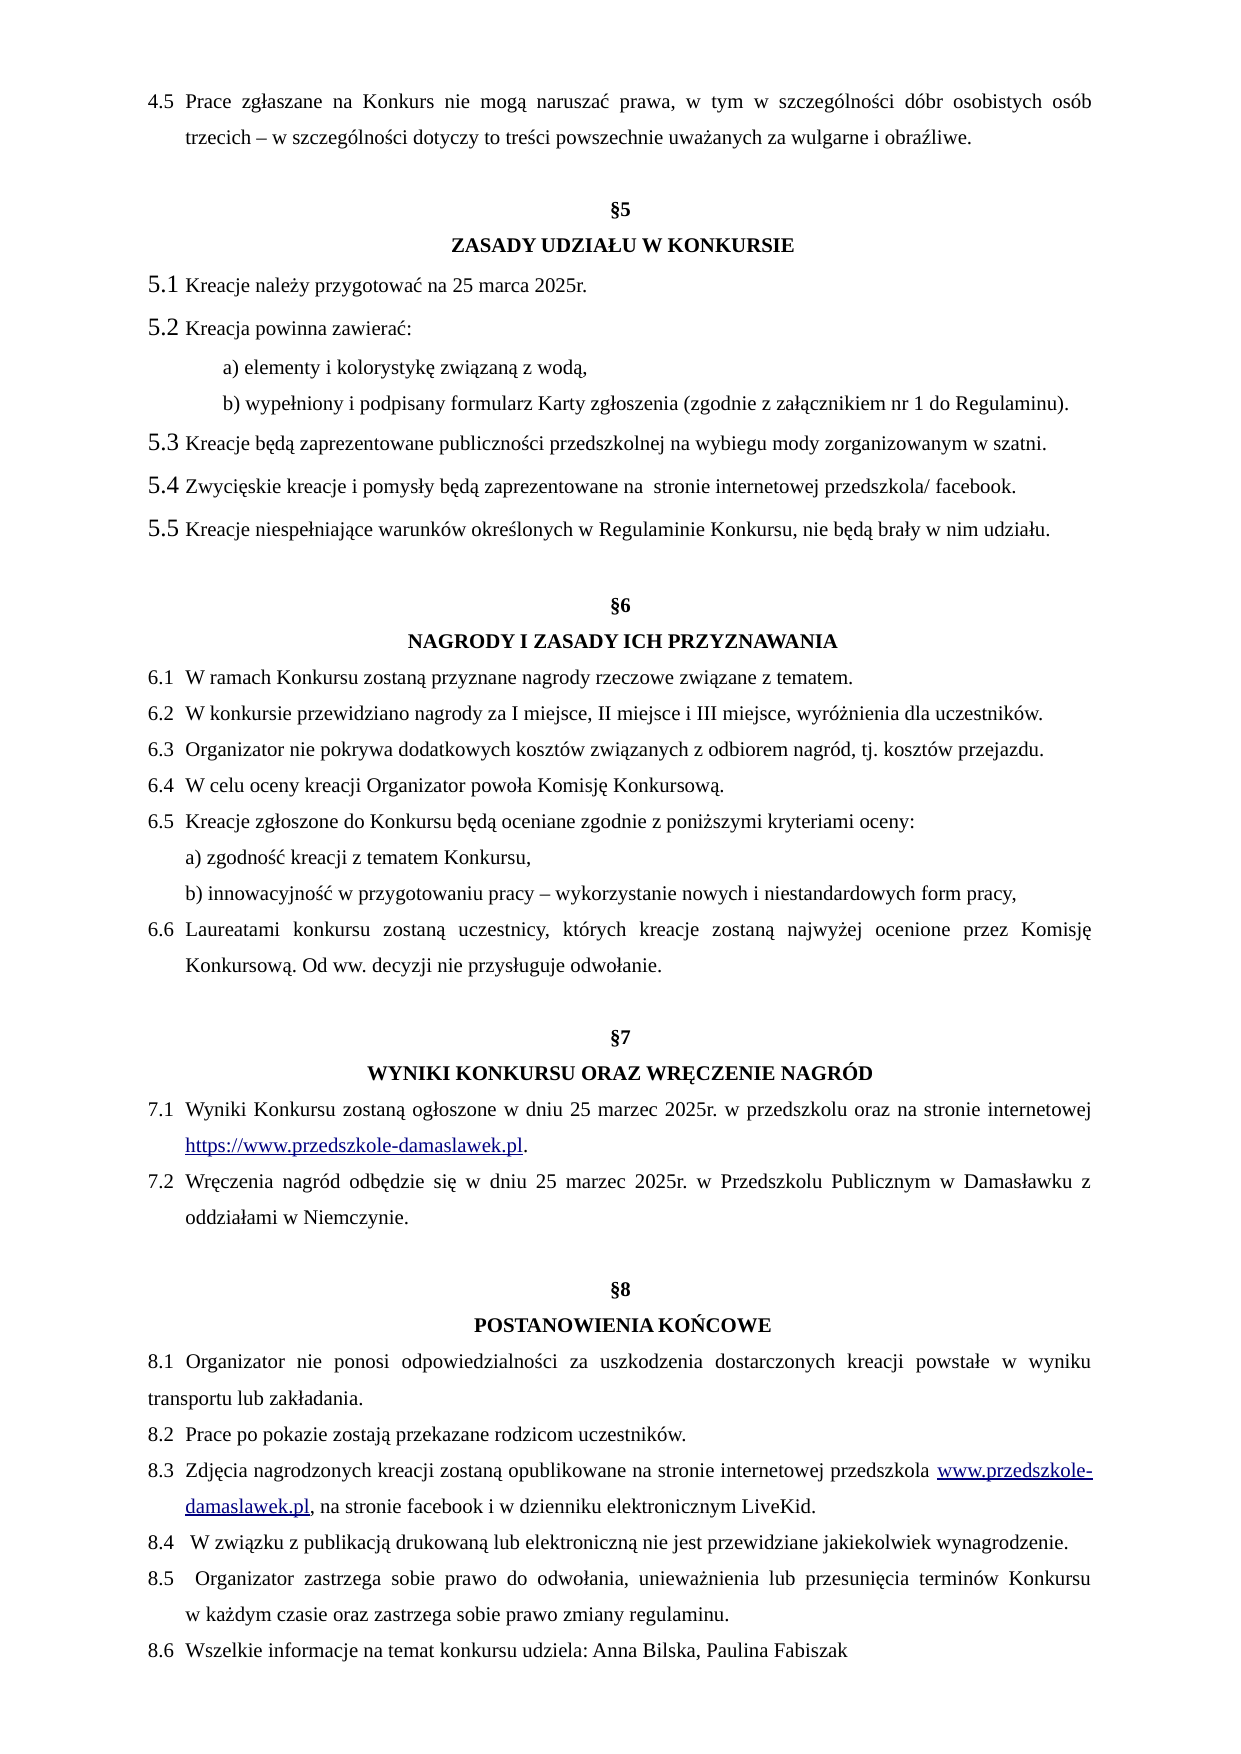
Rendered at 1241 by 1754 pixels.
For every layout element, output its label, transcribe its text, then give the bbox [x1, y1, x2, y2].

list Kreacje niespełniające warunków określonych w Regulaminie Konkursu, nie będą brały w nim udziału. [148, 513, 1092, 542]
list Laureatami konkursu zostaną uczestnicy, których kreacje zostaną najwyżej ocenione przez Komisję Konkursową. Od ww. decyzji nie przysługuje odwołanie. [148, 917, 1092, 977]
list Kreacja powinna zawierać: [148, 312, 1092, 341]
text WYNIKI KONKURSU ORAZ WRĘCZENIE NAGRÓD [148, 1061, 1092, 1085]
text b) innowacyjność w przygotowaniu pracy – wykorzystanie nowych i niestandardowych form pracy, [148, 881, 1092, 905]
text ZASADY UDZIAŁU W KONKURSIE [148, 233, 1092, 257]
text §8 [148, 1277, 1092, 1301]
text a) elementy i kolorystykę związaną z wodą, [223, 355, 1092, 379]
text §5 [148, 197, 1092, 221]
text NAGRODY I ZASADY ICH PRZYZNAWANIA [148, 629, 1092, 653]
list Wyniki Konkursu zostaną ogłoszone w dniu 25 marzec 2025r. w przedszkolu oraz na stronie internetowej https://www.przedszkole-damaslawek.pl. [148, 1097, 1092, 1157]
list Prace po pokazie zostają przekazane rodzicom uczestników. [148, 1422, 1092, 1446]
list W związku z publikacją drukowaną lub elektroniczną nie jest przewidziane jakiekolwiek wynagrodzenie. [148, 1530, 1092, 1554]
list Kreacje będą zaprezentowane publiczności przedszkolnej na wybiegu mody zorganizowanym w szatni. [148, 427, 1092, 456]
list Kreacje zgłoszone do Konkursu będą oceniane zgodnie z poniższymi kryteriami oceny: [148, 809, 1092, 833]
list Zwycięskie kreacje i pomysły będą zaprezentowane na stronie internetowej przedszkola/ facebook. [148, 470, 1092, 499]
text §6 [148, 593, 1092, 617]
text §7 [148, 1025, 1092, 1049]
list Organizator nie pokrywa dodatkowych kosztów związanych z odbiorem nagród, tj. kosztów przejazdu. [148, 737, 1092, 761]
list Wszelkie informacje na temat konkursu udziela: Anna Bilska, Paulina Fabiszak [148, 1638, 1092, 1662]
list Wręczenia nagród odbędzie się w dniu 25 marzec 2025r. w Przedszkolu Publicznym w Damasławku z oddziałami w Niemczynie. [148, 1169, 1092, 1229]
list W konkursie przewidziano nagrody za I miejsce, II miejsce i III miejsce, wyróżnienia dla uczestników. [148, 701, 1092, 725]
list Prace zgłaszane na Konkurs nie mogą naruszać prawa, w tym w szczególności dóbr osobistych osób trzecich – w szczególności dotyczy to treści powszechnie uważanych za wulgarne i obraźliwe. [148, 89, 1092, 149]
text POSTANOWIENIA KOŃCOWE [148, 1313, 1092, 1337]
list W celu oceny kreacji Organizator powoła Komisję Konkursową. [148, 773, 1092, 797]
list Zdjęcia nagrodzonych kreacji zostaną opublikowane na stronie internetowej przedszkola www.przedszkole-damaslawek.pl, na stronie facebook i w dzienniku elektronicznym LiveKid. [148, 1458, 1092, 1518]
list Kreacje należy przygotować na 25 marca 2025r. [148, 269, 1092, 298]
list W ramach Konkursu zostaną przyznane nagrody rzeczowe związane z tematem. [148, 665, 1092, 689]
text 8.1 Organizator nie ponosi odpowiedzialności za uszkodzenia dostarczonych kreacji powstałe w wyniku transportu lub zakładania. [148, 1349, 1092, 1409]
text b) wypełniony i podpisany formularz Karty zgłoszenia (zgodnie z załącznikiem nr 1 do Regulaminu). [223, 391, 1092, 415]
list Organizator zastrzega sobie prawo do odwołania, unieważnienia lub przesunięcia terminów Konkursu w każdym czasie oraz zastrzega sobie prawo zmiany regulaminu. [148, 1566, 1092, 1626]
text a) zgodność kreacji z tematem Konkursu, [148, 845, 1092, 869]
